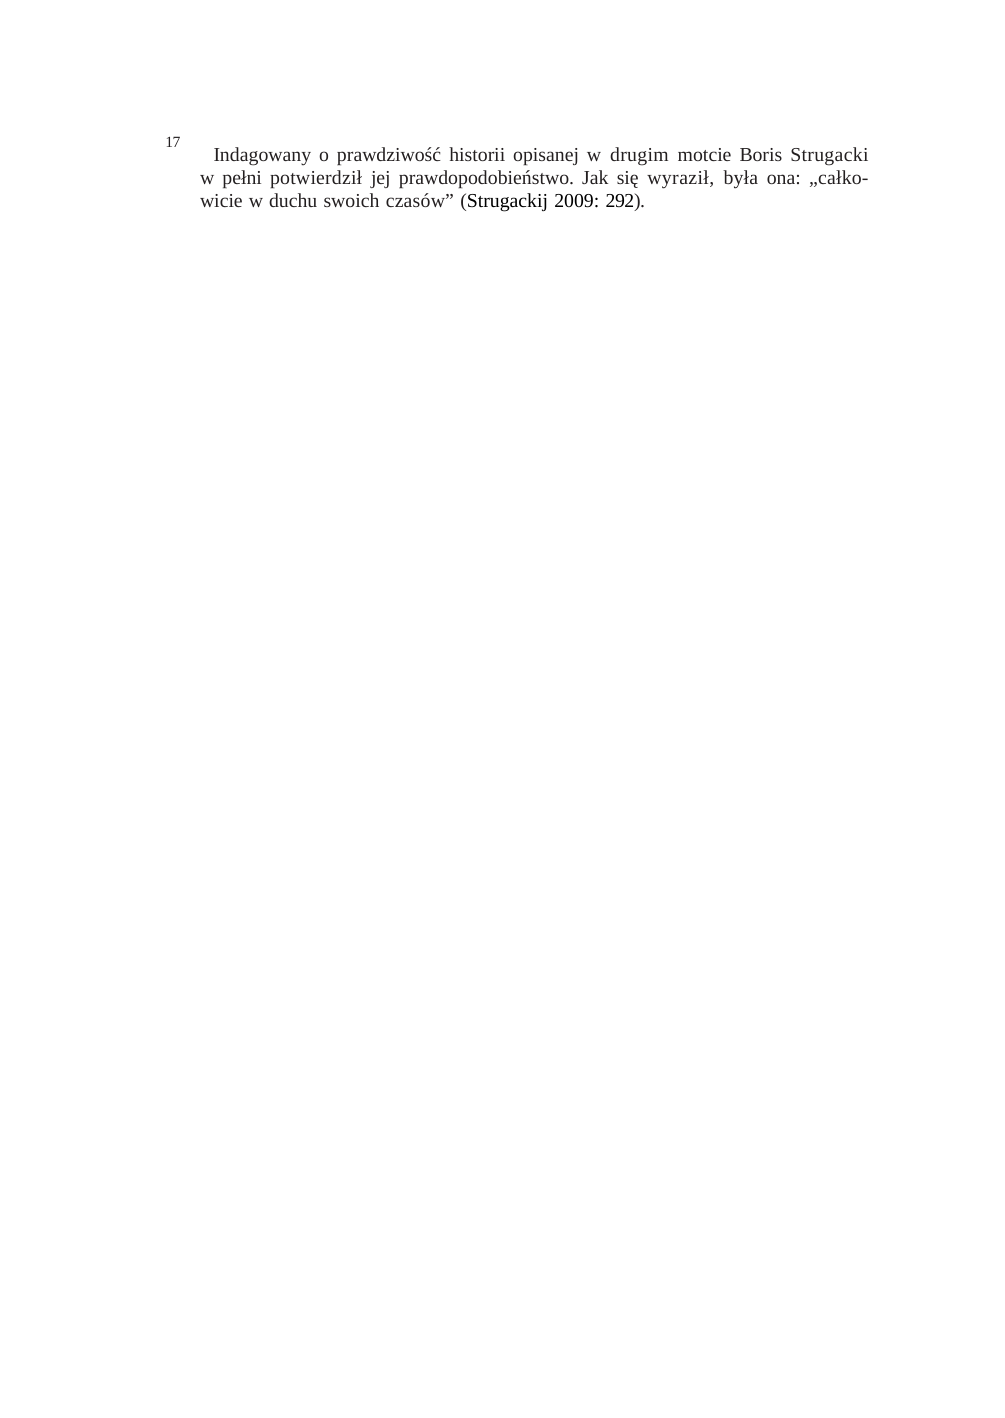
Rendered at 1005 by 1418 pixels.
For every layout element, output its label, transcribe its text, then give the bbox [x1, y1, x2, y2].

text 17 Indagowany o prawdziwość historii opisanej w drugim motcie Boris Strugacki w pełni potwierdził jej prawdopodobieństwo. Jak się wyraził, była ona: „całko- wicie w duchu swoich czasów” (Strugackij 2009: 292). [165, 133, 869, 212]
